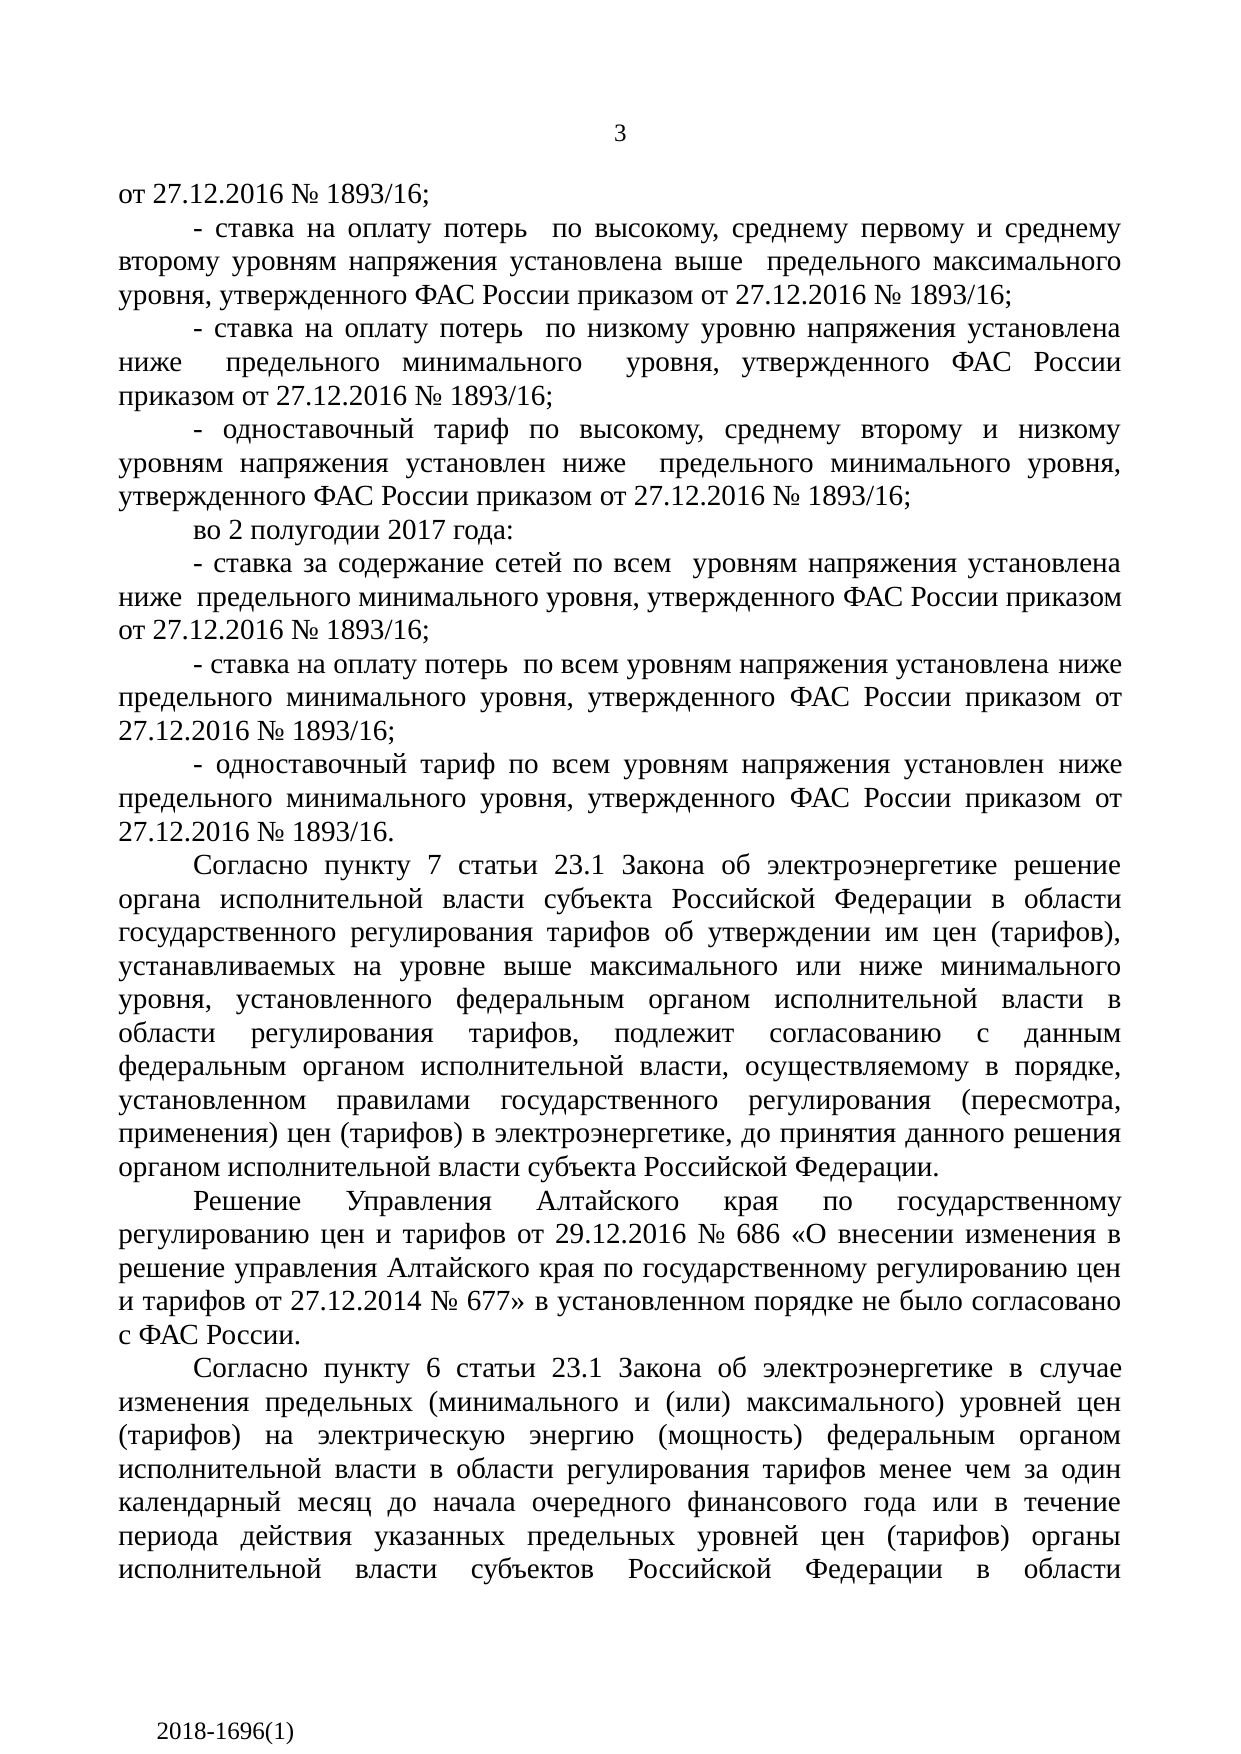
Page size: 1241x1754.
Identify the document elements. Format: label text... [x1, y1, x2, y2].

text - ставка на оплату потерь по всем уровням напряжения установлена ниже предельного минимального уровня, утвержденного ФАС России приказом от 27.12.2016 № 1893/16; [118, 646, 1122, 747]
text - ставка за содержание сетей по всем уровням напряжения установлена ниже предельного минимального уровня, утвержденного ФАС России приказом от 27.12.2016 № 1893/16; [118, 545, 1122, 646]
text - одноставочный тариф по высокому, среднему второму и низкому уровням напряжения установлен ниже предельного минимального уровня, утвержденного ФАС России приказом от 27.12.2016 № 1893/16; [118, 411, 1122, 512]
text Согласно пункту 7 статьи 23.1 Закона об электроэнергетике решение органа исполнительной власти субъекта Российской Федерации в области государственного регулирования тарифов об утверждении им цен (тарифов), устанавливаемых на уровне выше максимального или ниже минимального уровня, установленного федеральным органом исполнительной власти в области регулирования тарифов, подлежит согласованию с данным федеральным органом исполнительной власти, осуществляемому в порядке, установленном правилами государственного регулирования (пересмотра, применения) цен (тарифов) в электроэнергетике, до принятия данного решения органом исполнительной власти субъекта Российской Федерации. [118, 847, 1122, 1183]
text - ставка на оплату потерь по низкому уровню напряжения установлена ниже предельного минимального уровня, утвержденного ФАС России приказом от 27.12.2016 № 1893/16; [118, 311, 1122, 411]
text - ставка на оплату потерь по высокому, среднему первому и среднему второму уровням напряжения установлена выше предельного максимального уровня, утвержденного ФАС России приказом от 27.12.2016 № 1893/16; [118, 210, 1122, 311]
text во 2 полугодии 2017 года: [118, 512, 1122, 545]
text - одноставочный тариф по всем уровням напряжения установлен ниже предельного минимального уровня, утвержденного ФАС России приказом от 27.12.2016 № 1893/16. [118, 747, 1122, 847]
text Решение Управления Алтайского края по государственному регулированию цен и тарифов от 29.12.2016 № 686 «О внесении изменения в решение управления Алтайского края по государственному регулированию цен и тарифов от 27.12.2014 № 677» в установленном порядке не было согласовано с ФАС России. [118, 1183, 1122, 1350]
text от 27.12.2016 № 1893/16; [118, 176, 1122, 210]
text Согласно пункту 6 статьи 23.1 Закона об электроэнергетике в случае изменения предельных (минимального и (или) максимального) уровней цен (тарифов) на электрическую энергию (мощность) федеральным органом исполнительной власти в области регулирования тарифов менее чем за один календарный месяц до начала очередного финансового года или в течение периода действия указанных предельных уровней цен (тарифов) органы исполнительной власти субъектов Российской Федерации в области [118, 1350, 1122, 1585]
